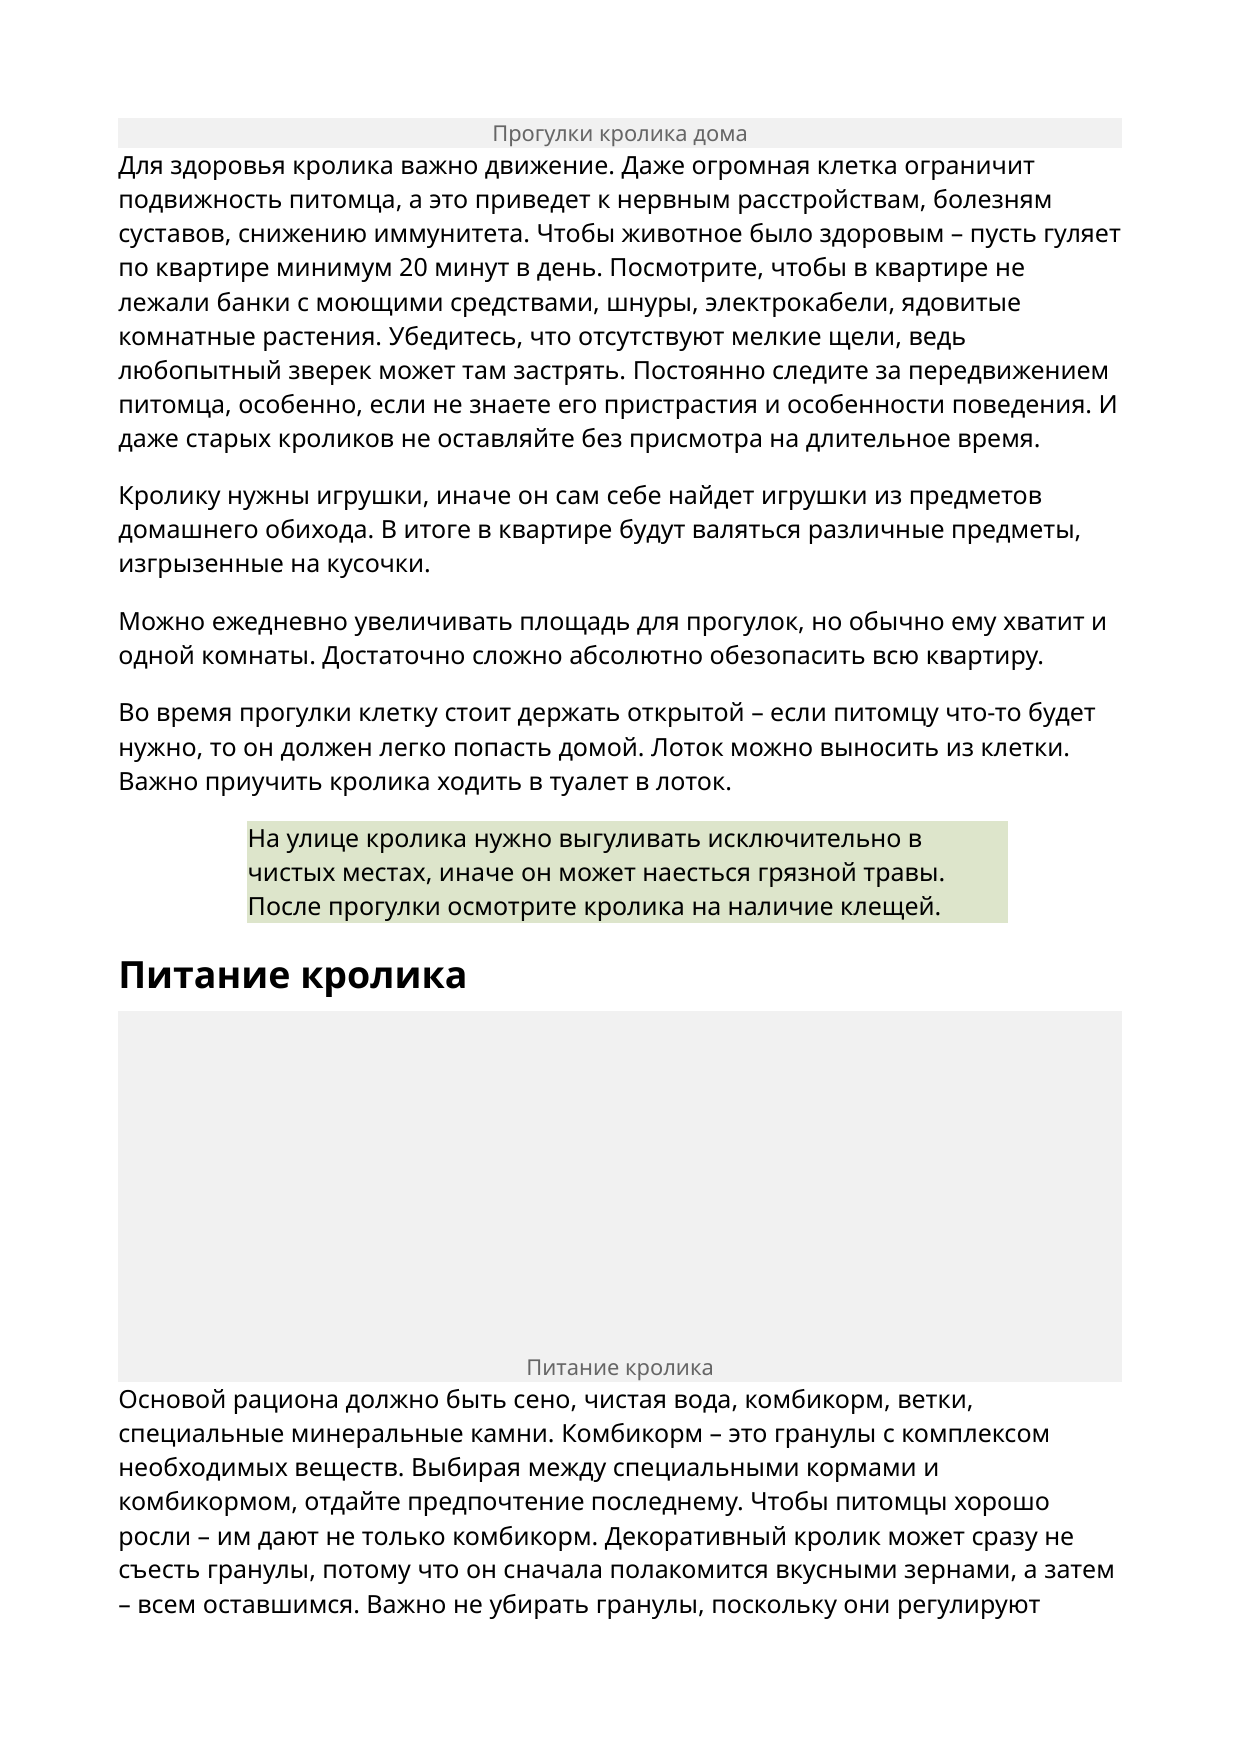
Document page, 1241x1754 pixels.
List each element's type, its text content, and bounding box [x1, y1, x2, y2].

subtitle Питание кролика [118, 948, 1122, 999]
text Питание кролика [118, 1352, 1122, 1382]
text Можно ежедневно увеличивать площадь для прогулок, но обычно ему хватит и одной комнаты. Достаточно сложно абсолютно обезопасить всю квартиру. [118, 603, 1122, 672]
text Основой рациона должно быть сено, чистая вода, комбикорм, ветки, специальные минеральные камни. Комбикорм – это гранулы с комплексом необходимых веществ. Выбирая между специальными кормами и комбикормом, отдайте предпочтение последнему. Чтобы питомцы хорошо росли – им дают не только комбикорм. Декоративный кролик может сразу не съесть гранулы, потому что он сначала полакомится вкусными зернами, а затем – всем оставшимся. Важно не убирать гранулы, поскольку они регулируют [118, 1382, 1122, 1620]
text На улице кролика нужно выгуливать исключительно в чистых местах, иначе он может наесться грязной травы. После прогулки осмотрите кролика на наличие клещей. [247, 821, 1008, 923]
text Кролику нужны игрушки, иначе он сам себе найдет игрушки из предметов домашнего обихода. В итоге в квартире будут валяться различные предметы, изгрызенные на кусочки. [118, 478, 1122, 580]
text Для здоровья кролика важно движение. Даже огромная клетка ограничит подвижность питомца, а это приведет к нервным расстройствам, болезням суставов, снижению иммунитета. Чтобы животное было здоровым – пусть гуляет по квартире минимум 20 минут в день. Посмотрите, чтобы в квартире не лежали банки с моющими средствами, шнуры, электрокабели, ядовитые комнатные растения. Убедитесь, что отсутствуют мелкие щели, ведь любопытный зверек может там застрять. Постоянно следите за передвижением питомца, особенно, если не знаете его пристрастия и особенности поведения. И даже старых кроликов не оставляйте без присмотра на длительное время. [118, 148, 1122, 454]
text Во время прогулки клетку стоит держать открытой – если питомцу что-то будет нужно, то он должен легко попасть домой. Лоток можно выносить из клетки. Важно приучить кролика ходить в туалет в лоток. [118, 695, 1122, 797]
text Прогулки кролика дома [118, 118, 1122, 148]
